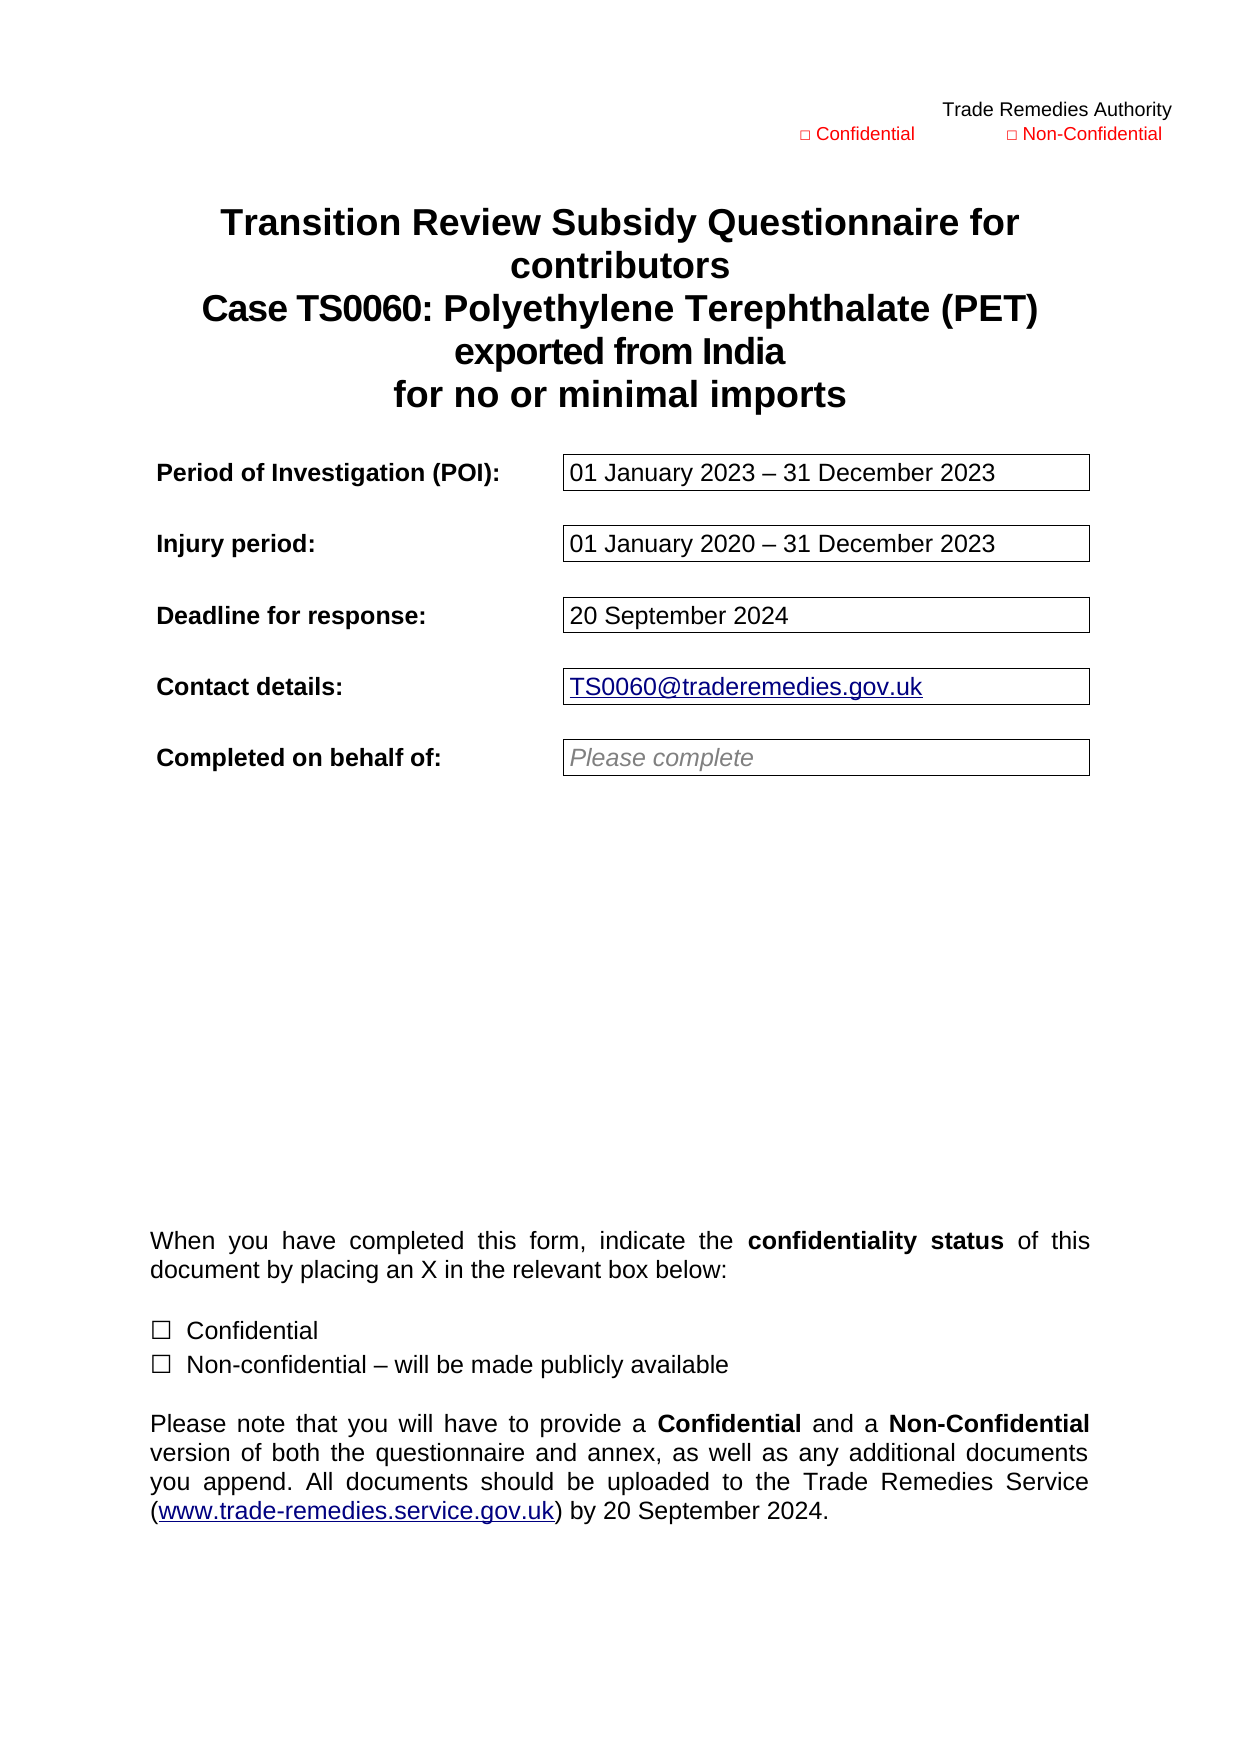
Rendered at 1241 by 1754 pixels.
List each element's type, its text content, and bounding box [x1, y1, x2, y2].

table_cell Please complete [564, 740, 1089, 775]
table_cell 20 September 2024 [564, 598, 1089, 632]
table_cell [150, 490, 563, 525]
text ☐ Non-confidential – will be made publicly available [150, 1347, 1090, 1381]
table_header Period of Investigation (POI): [150, 454, 563, 490]
text for no or minimal imports [150, 373, 1090, 416]
table_cell [564, 562, 1089, 597]
table_header 01 January 2023 – 31 December 2023 [564, 455, 1089, 490]
table_cell [150, 561, 563, 597]
table_cell Deadline for response: [150, 597, 563, 632]
table_cell [150, 632, 563, 668]
table_cell TS0060@traderemedies.gov.uk [564, 669, 1089, 703]
table_cell Injury period: [150, 525, 563, 561]
text Case TS0060: Polyethylene Terephthalate (PET) exported from India [150, 286, 1090, 373]
table_cell [564, 705, 1089, 739]
table_cell [150, 704, 563, 739]
table_cell 01 January 2020 – 31 December 2023 [564, 526, 1089, 561]
table_cell Completed on behalf of: [150, 739, 563, 775]
table_cell Contact details: [150, 668, 563, 703]
text Transition Review Subsidy Questionnaire for contributors [150, 200, 1090, 286]
table_cell [564, 633, 1089, 668]
text When you have completed this form, indicate the confidentiality status of this document by placing an X in the relevant box below: [150, 1226, 1090, 1284]
table_cell [564, 491, 1089, 525]
text ☐ Confidential [150, 1312, 1090, 1347]
text Please note that you will have to provide a Confidential and a Non-Confidential version of both the questionnaire and annex, as well as any additional documents you append. All documents should be uploaded to the Trade Remedies Service (www.trade-remedies.service.gov.uk) by 20 September 2024. [150, 1409, 1090, 1524]
